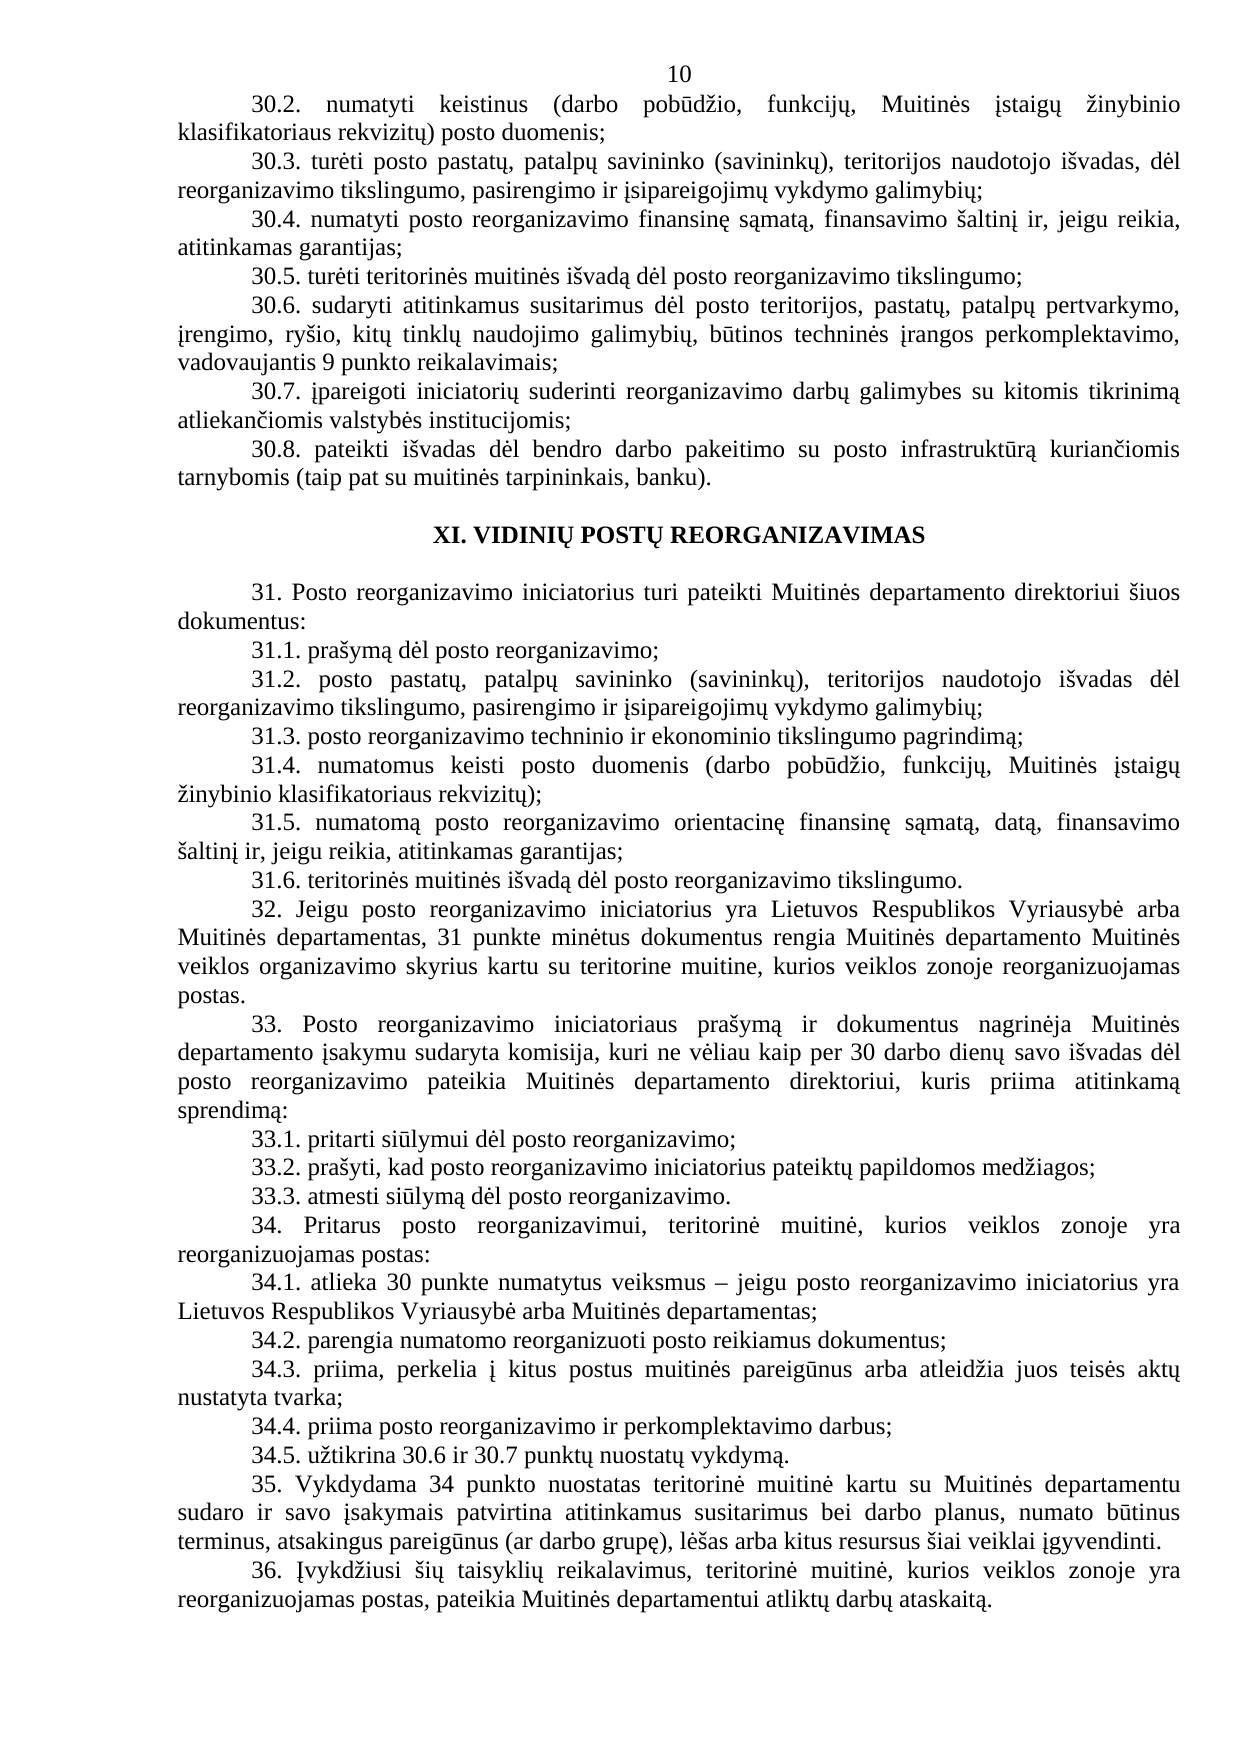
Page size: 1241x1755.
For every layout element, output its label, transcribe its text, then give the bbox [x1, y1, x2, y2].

text 30.4. numatyti posto reorganizavimo finansinę sąmatą, finansavimo šaltinį ir, jeigu reikia, atitinkamas garantijas; [177, 204, 1181, 261]
text 30.3. turėti posto pastatų, patalpų savininko (savininkų), teritorijos naudotojo išvadas, dėl reorganizavimo tikslingumo, pasirengimo ir įsipareigojimų vykdymo galimybių; [177, 146, 1181, 204]
text 30.5. turėti teritorinės muitinės išvadą dėl posto reorganizavimo tikslingumo; [177, 261, 1181, 290]
text 36. Įvykdžiusi šių taisyklių reikalavimus, teritorinė muitinė, kurios veiklos zonoje yra reorganizuojamas postas, pateikia Muitinės departamentui atliktų darbų ataskaitą. [177, 1555, 1181, 1612]
text 34.4. priima posto reorganizavimo ir perkomplektavimo darbus; [177, 1411, 1181, 1440]
text 31.5. numatomą posto reorganizavimo orientacinę finansinę sąmatą, datą, finansavimo šaltinį ir, jeigu reikia, atitinkamas garantijas; [177, 807, 1181, 865]
text 34.3. priima, perkelia į kitus postus muitinės pareigūnus arba atleidžia juos teisės aktų nustatyta tvarka; [177, 1354, 1181, 1411]
text 31. Posto reorganizavimo iniciatorius turi pateikti Muitinės departamento direktoriui šiuos dokumentus: [177, 577, 1181, 635]
text 30.7. įpareigoti iniciatorių suderinti reorganizavimo darbų galimybes su kitomis tikrinimą atliekančiomis valstybės institucijomis; [177, 376, 1181, 434]
text 32. Jeigu posto reorganizavimo iniciatorius yra Lietuvos Respublikos Vyriausybė arba Muitinės departamentas, 31 punkte minėtus dokumentus rengia Muitinės departamento Muitinės veiklos organizavimo skyrius kartu su teritorine muitine, kurios veiklos zonoje reorganizuojamas postas. [177, 894, 1181, 1009]
text 31.1. prašymą dėl posto reorganizavimo; [177, 635, 1181, 664]
text 31.4. numatomus keisti posto duomenis (darbo pobūdžio, funkcijų, Muitinės įstaigų žinybinio klasifikatoriaus rekvizitų); [177, 750, 1181, 807]
text XI. VIDINIŲ POSTŲ REORGANIZAVIMAS [177, 520, 1181, 549]
text 33. Posto reorganizavimo iniciatoriaus prašymą ir dokumentus nagrinėja Muitinės departamento įsakymu sudaryta komisija, kuri ne vėliau kaip per 30 darbo dienų savo išvadas dėl posto reorganizavimo pateikia Muitinės departamento direktoriui, kuris priima atitinkamą sprendimą: [177, 1009, 1181, 1124]
text 31.2. posto pastatų, patalpų savininko (savininkų), teritorijos naudotojo išvadas dėl reorganizavimo tikslingumo, pasirengimo ir įsipareigojimų vykdymo galimybių; [177, 664, 1181, 721]
text 33.1. pritarti siūlymui dėl posto reorganizavimo; [177, 1124, 1181, 1152]
text 35. Vykdydama 34 punkto nuostatas teritorinė muitinė kartu su Muitinės departamentu sudaro ir savo įsakymais patvirtina atitinkamus susitarimus bei darbo planus, numato būtinus terminus, atsakingus pareigūnus (ar darbo grupę), lėšas arba kitus resursus šiai veiklai įgyvendinti. [177, 1469, 1181, 1555]
text 30.8. pateikti išvadas dėl bendro darbo pakeitimo su posto infrastruktūrą kuriančiomis tarnybomis (taip pat su muitinės tarpininkais, banku). [177, 434, 1181, 491]
text 34.1. atlieka 30 punkte numatytus veiksmus – jeigu posto reorganizavimo iniciatorius yra Lietuvos Respublikos Vyriausybė arba Muitinės departamentas; [177, 1267, 1181, 1325]
text 34. Pritarus posto reorganizavimui, teritorinė muitinė, kurios veiklos zonoje yra reorganizuojamas postas: [177, 1210, 1181, 1267]
text 31.3. posto reorganizavimo techninio ir ekonominio tikslingumo pagrindimą; [177, 721, 1181, 750]
text 30.2. numatyti keistinus (darbo pobūdžio, funkcijų, Muitinės įstaigų žinybinio klasifikatoriaus rekvizitų) posto duomenis; [177, 89, 1181, 146]
text 34.2. parengia numatomo reorganizuoti posto reikiamus dokumentus; [177, 1325, 1181, 1354]
text 33.2. prašyti, kad posto reorganizavimo iniciatorius pateiktų papildomos medžiagos; [177, 1152, 1181, 1181]
text 34.5. užtikrina 30.6 ir 30.7 punktų nuostatų vykdymą. [177, 1440, 1181, 1469]
text 31.6. teritorinės muitinės išvadą dėl posto reorganizavimo tikslingumo. [177, 865, 1181, 894]
text 33.3. atmesti siūlymą dėl posto reorganizavimo. [177, 1181, 1181, 1210]
text 30.6. sudaryti atitinkamus susitarimus dėl posto teritorijos, pastatų, patalpų pertvarkymo, įrengimo, ryšio, kitų tinklų naudojimo galimybių, būtinos techninės įrangos perkomplektavimo, vadovaujantis 9 punkto reikalavimais; [177, 290, 1181, 376]
